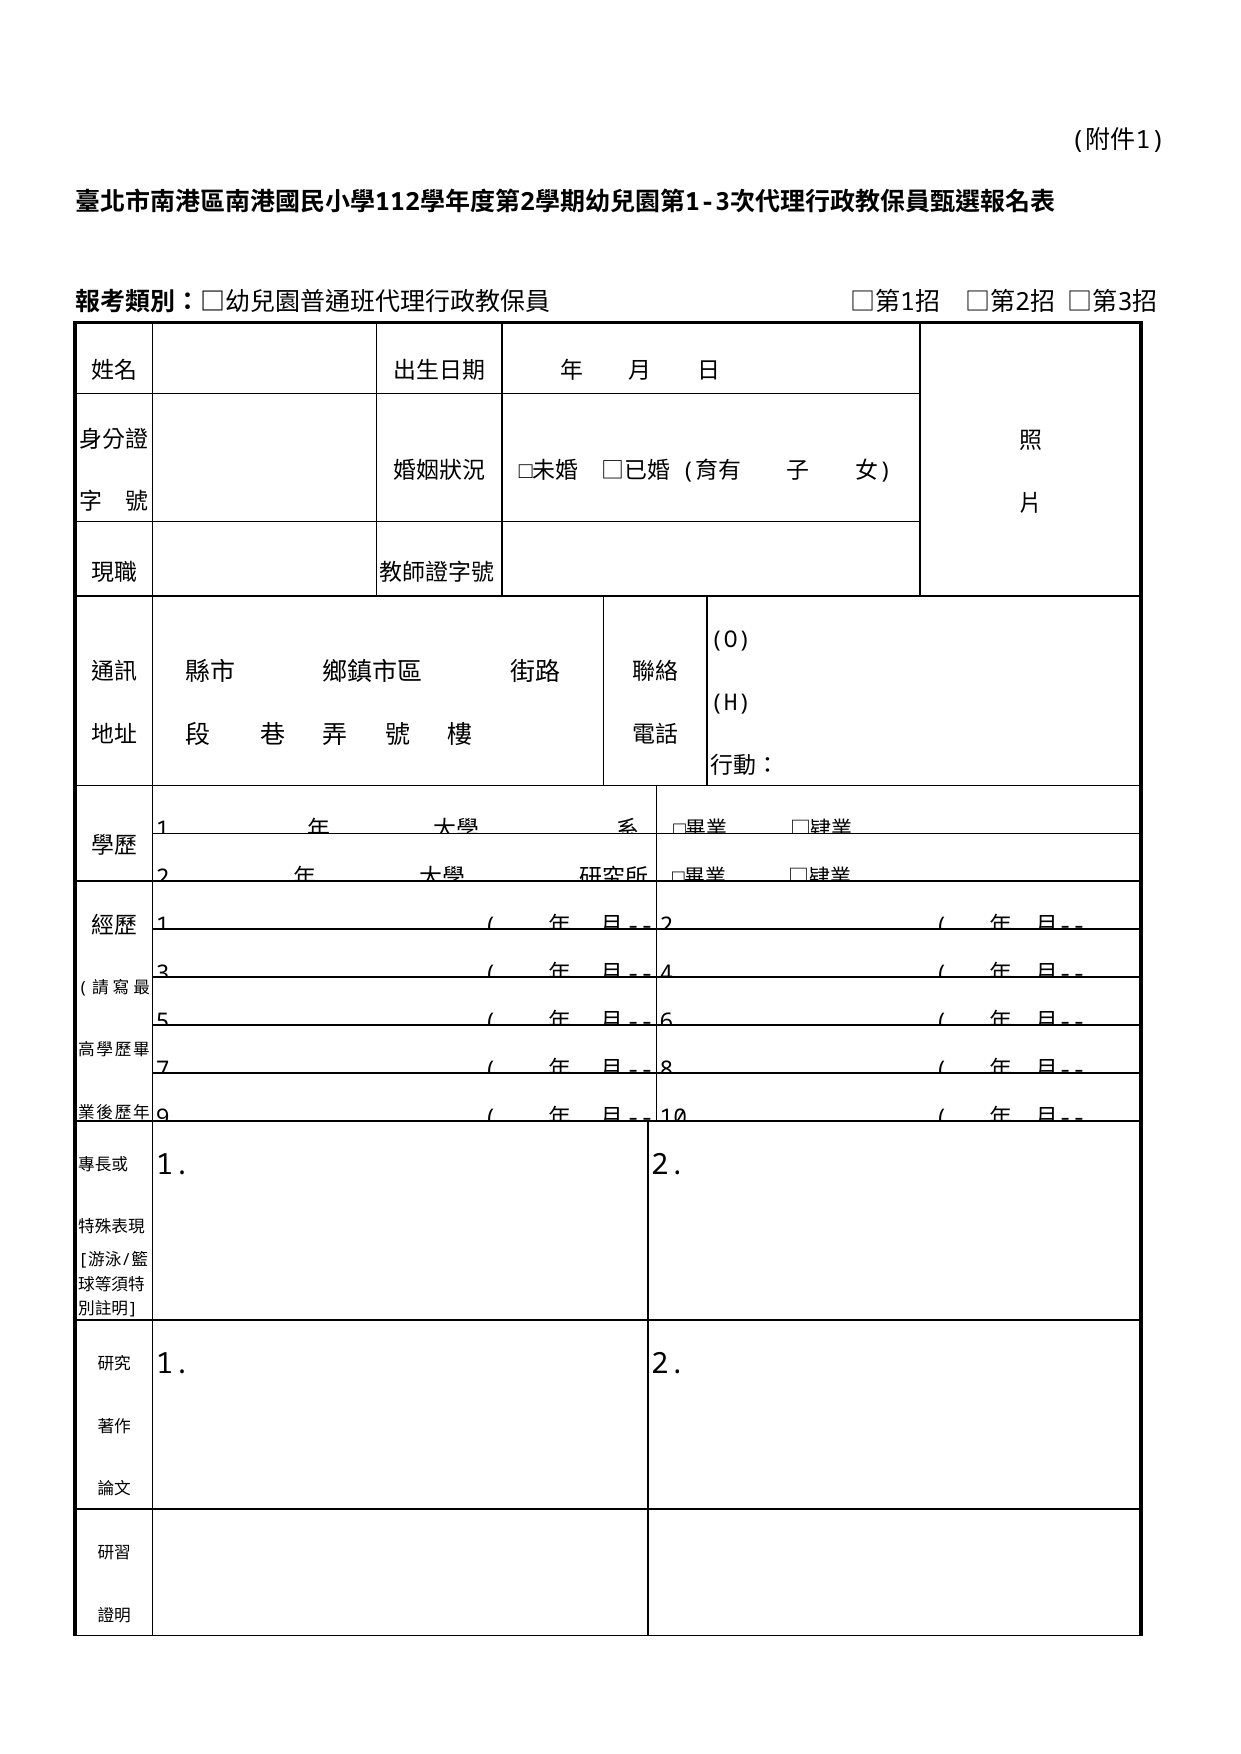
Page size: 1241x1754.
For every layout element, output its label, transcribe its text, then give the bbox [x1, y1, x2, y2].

table_cell [153, 1510, 647, 1635]
table_cell (O) (H) 行動： [708, 597, 1139, 784]
text (附件1) [75, 96, 1165, 158]
table_cell 10. ( 年 月-- 年 月) [657, 1074, 1139, 1120]
table_cell □未婚 □已婚 (育有 子 女) [503, 394, 919, 521]
table_cell 2. 年 大學 研究所 [153, 834, 656, 880]
table_cell [649, 1510, 1139, 1635]
table_cell [153, 394, 376, 521]
table_cell 1. [153, 1321, 647, 1508]
table_cell 教師證字號 [377, 522, 501, 595]
table_header [153, 324, 376, 392]
table_header 照 片 [921, 324, 1139, 595]
table_cell 身分證字 號 [77, 394, 152, 521]
table_cell 1. 年 大學 系 [153, 786, 656, 832]
table_cell □畢業 □肄業 [657, 786, 1139, 832]
table_cell 2. [649, 1122, 1139, 1319]
table_cell 9. ( 年 月-- 年 月) [153, 1074, 656, 1120]
table_cell 3. ( 年 月-- 年 月) [153, 930, 656, 976]
table_cell 1. ( 年 月-- 年 月) [153, 882, 656, 928]
table_cell 4. ( 年 月-- 年 月) [657, 930, 1139, 976]
text 報考類別：□幼兒園普通班代理行政教保員 □第1招 □第2招 □第3招 [75, 258, 1165, 321]
table_cell 經歷 (請寫最高學歷畢業後歷年經歷) [77, 882, 152, 1120]
table_cell 1. [153, 1122, 647, 1319]
table_cell □畢業 □肄業 [657, 834, 1139, 880]
table_cell 8. ( 年 月-- 年 月) [657, 1026, 1139, 1072]
table_cell 2. [649, 1321, 1139, 1508]
table_cell 7. ( 年 月-- 年 月) [153, 1026, 656, 1072]
table_header 出生日期 [377, 324, 501, 392]
table_cell 縣市 鄉鎮市區 街路 段 巷 弄 號 樓 [153, 597, 603, 784]
table_header 年 月 日 [503, 324, 919, 392]
table_cell 研習 證明 [77, 1510, 152, 1635]
text 臺北市南港區南港國民小學112學年度第2學期幼兒園第1-3次代理行政教保員甄選報名表 [75, 158, 1165, 221]
table_cell 聯絡 電話 [604, 597, 706, 784]
table_cell 通訊 地址 [77, 597, 152, 784]
table_cell 6. ( 年 月-- 年 月) [657, 978, 1139, 1024]
table_cell [503, 522, 919, 595]
table_header 姓名 [77, 324, 152, 392]
table_cell 婚姻狀況 [377, 394, 501, 521]
table_cell [153, 522, 376, 595]
table_cell 研究 著作 論文 [77, 1321, 152, 1508]
table_cell 學歷 [77, 786, 152, 880]
table_cell 專長或 特殊表現 [游泳/籃球等須特別註明] [77, 1122, 152, 1319]
table_cell 現職 [77, 522, 152, 595]
table_cell 5. ( 年 月-- 年 月) [153, 978, 656, 1024]
table_cell 2. ( 年 月-- 年 月) [657, 882, 1139, 928]
